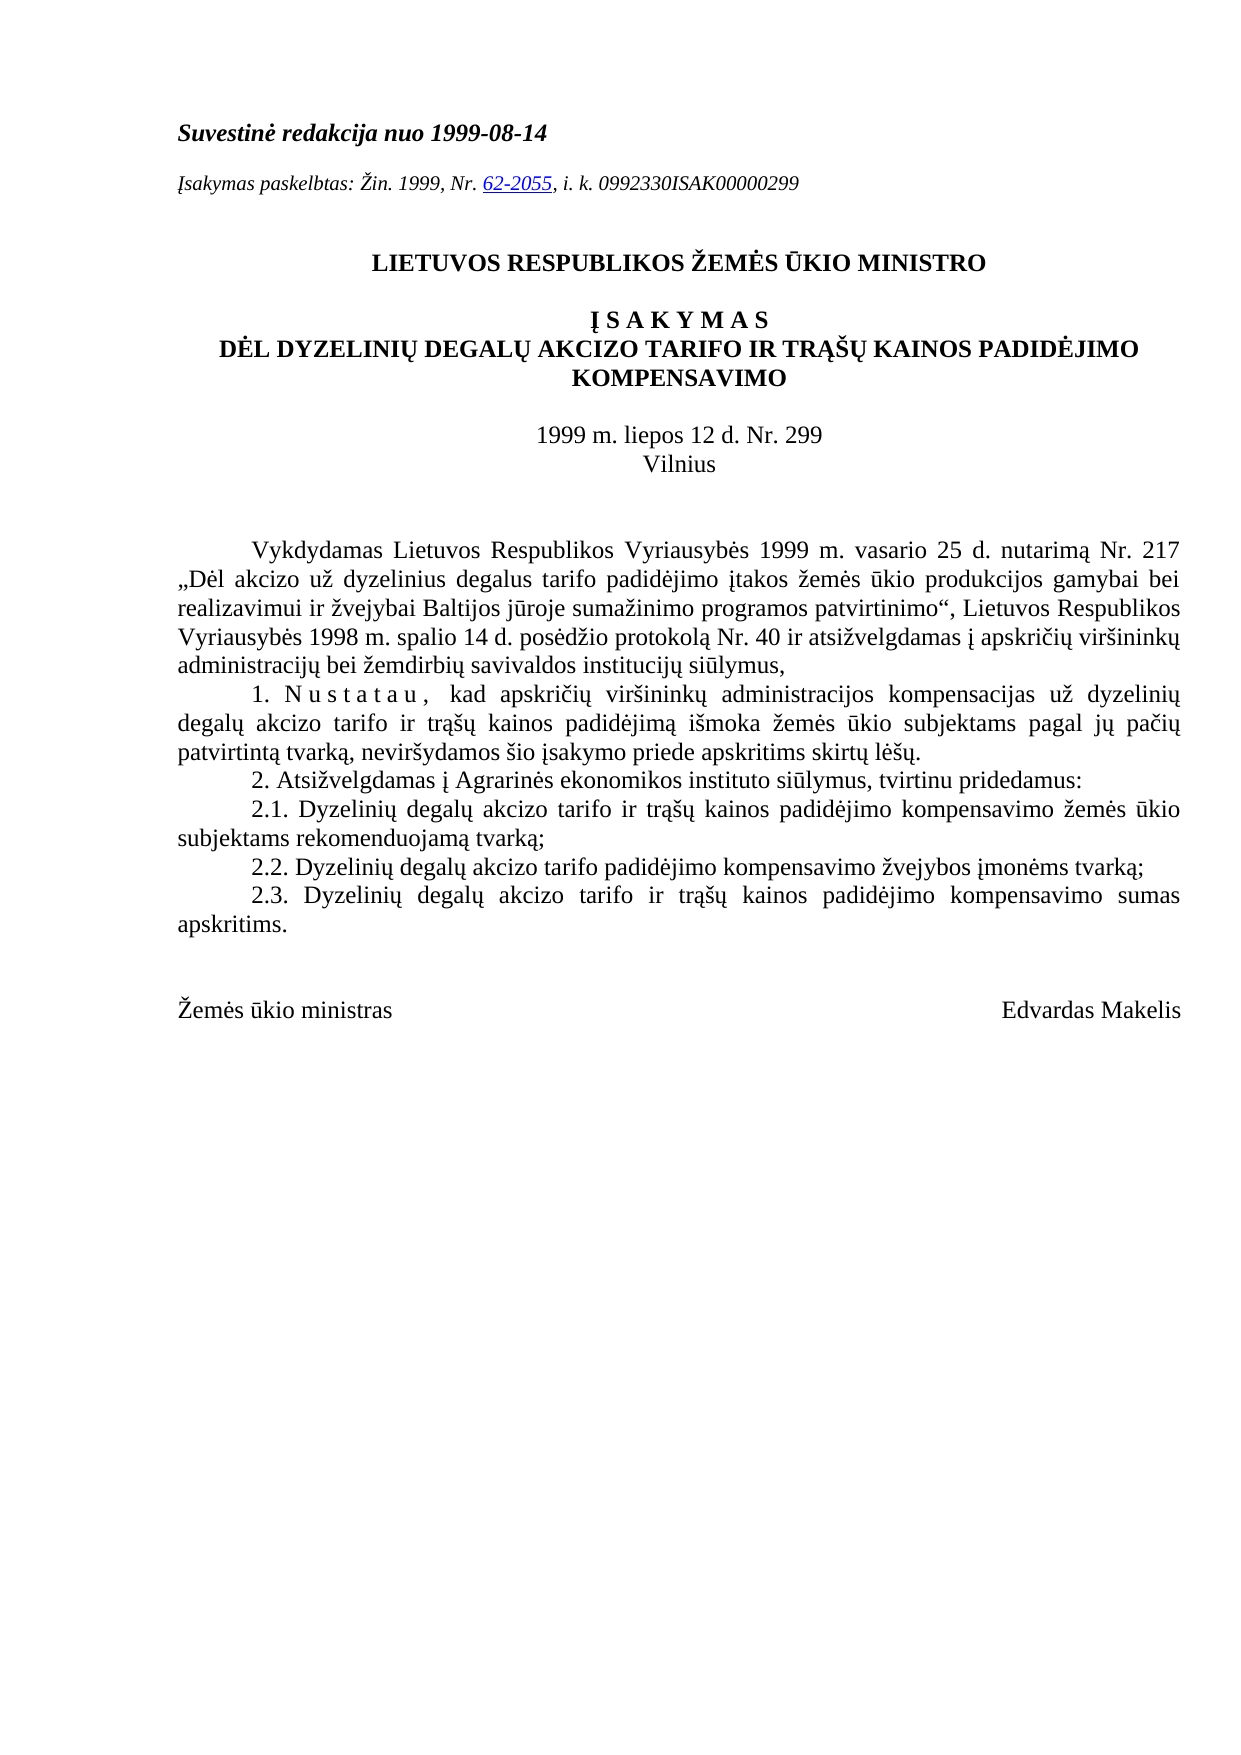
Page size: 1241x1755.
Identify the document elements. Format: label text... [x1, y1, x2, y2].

text 2.2. Dyzelinių degalų akcizo tarifo padidėjimo kompensavimo žvejybos įmonėms tvarką; [177, 852, 1181, 880]
text Vykdydamas Lietuvos Respublikos Vyriausybės 1999 m. vasario 25 d. nutarimą Nr. 217 „Dėl akcizo už dyzelinius degalus tarifo padidėjimo įtakos žemės ūkio produkcijos gamybai bei realizavimui ir žvejybai Baltijos jūroje sumažinimo programos patvirtinimo“, Lietuvos Respublikos Vyriausybės 1998 m. spalio 14 d. posėdžio protokolą Nr. 40 ir atsižvelgdamas į apskričių viršininkų administracijų bei žemdirbių savivaldos institucijų siūlymus, [177, 535, 1181, 679]
text 1999 m. liepos 12 d. Nr. 299 [177, 420, 1181, 449]
text 2. Atsižvelgdamas į Agrarinės ekonomikos instituto siūlymus, tvirtinu pridedamus: [177, 765, 1181, 794]
text Žemės ūkio ministras Edvardas Makelis [177, 995, 1181, 1024]
text 1. Nustatau, kad apskričių viršininkų administracijos kompensacijas už dyzelinių degalų akcizo tarifo ir trąšų kainos padidėjimą išmoka žemės ūkio subjektams pagal jų pačių patvirtintą tvarką, neviršydamos šio įsakymo priede apskritims skirtų lėšų. [177, 679, 1181, 765]
text 2.1. Dyzelinių degalų akcizo tarifo ir trąšų kainos padidėjimo kompensavimo žemės ūkio subjektams rekomenduojamą tvarką; [177, 794, 1181, 852]
text 2.3. Dyzelinių degalų akcizo tarifo ir trąšų kainos padidėjimo kompensavimo sumas apskritims. [177, 880, 1181, 938]
text Į S A K Y M A S [177, 305, 1181, 334]
text LIETUVOS RESPUBLIKOS ŽEMĖS ŪKIO MINISTRO [177, 248, 1181, 277]
text Įsakymas paskelbtas: Žin. 1999, Nr. 62-2055, i. k. 0992330ISAK00000299 [177, 171, 1181, 195]
text Vilnius [177, 449, 1181, 478]
text Suvestinė redakcija nuo 1999-08-14 [177, 118, 1181, 147]
text DĖL DYZELINIŲ DEGALŲ AKCIZO TARIFO IR TRĄŠŲ KAINOS PADIDĖJIMO KOMPENSAVIMO [177, 334, 1181, 392]
